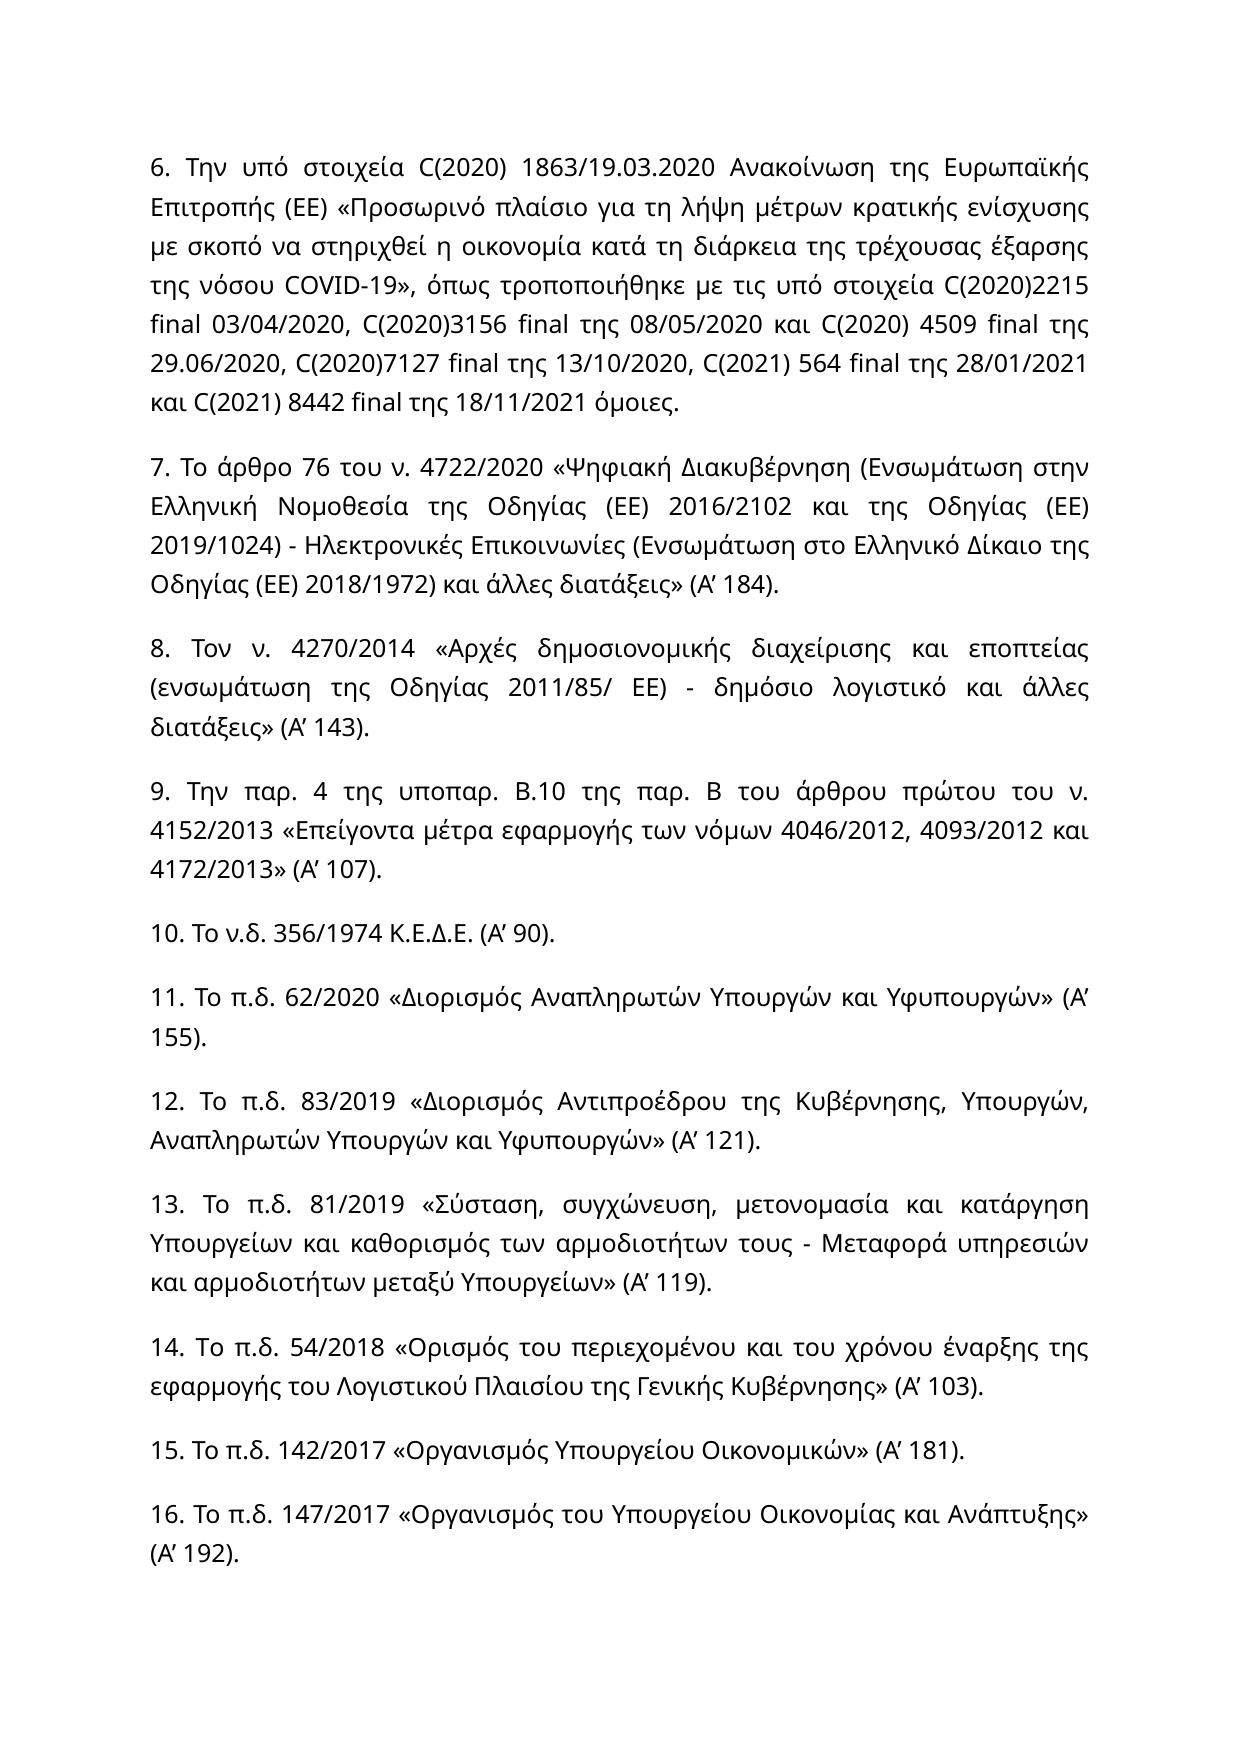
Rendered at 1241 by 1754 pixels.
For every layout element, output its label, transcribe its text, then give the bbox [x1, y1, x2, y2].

text 9. Την παρ. 4 της υποπαρ. Β.10 της παρ. Β του άρθρου πρώτου του ν. 4152/2013 «Επείγοντα μέτρα εφαρμογής των νόμων 4046/2012, 4093/2012 και 4172/2013» (Α’ 107). [150, 773, 1090, 886]
text 14. Τo π.δ. 54/2018 «Ορισμός του περιεχομένου και του χρόνου έναρξης της εφαρμογής του Λογιστικού Πλαισίου της Γενικής Κυβέρνησης» (Α’ 103). [150, 1329, 1090, 1402]
text 11. Το π.δ. 62/2020 «Διορισμός Αναπληρωτών Υπουργών και Υφυπουργών» (Α’ 155). [150, 980, 1090, 1053]
text 6. Την υπό στοιχεία C(2020) 1863/19.03.2020 Ανακοίνωση της Ευρωπαϊκής Επιτροπής (ΕΕ) «Προσωρινό πλαίσιο για τη λήψη μέτρων κρατικής ενίσχυσης με σκοπό να στηριχθεί η οικονομία κατά τη διάρκεια της τρέχουσας έξαρσης της νόσου COVID-19», όπως τροποποιήθηκε με τις υπό στοιχεία C(2020)2215 final 03/04/2020, C(2020)3156 final της 08/05/2020 και C(2020) 4509 final της 29.06/2020, C(2020)7127 final της 13/10/2020, C(2021) 564 final της 28/01/2021 και C(2021) 8442 final της 18/11/2021 όμοιες. [150, 150, 1090, 419]
text 15. Το π.δ. 142/2017 «Οργανισμός Υπουργείου Οικονομικών» (Α’ 181). [150, 1432, 1090, 1467]
text 16. Το π.δ. 147/2017 «Οργανισμός του Υπουργείου Οικονομίας και Ανάπτυξης» (Α’ 192). [150, 1497, 1090, 1570]
text 10. Το ν.δ. 356/1974 Κ.Ε.Δ.Ε. (Α’ 90). [150, 916, 1090, 950]
text 13. Το π.δ. 81/2019 «Σύσταση, συγχώνευση, μετονομασία και κατάργηση Υπουργείων και καθορισμός των αρμοδιοτήτων τους - Μεταφορά υπηρεσιών και αρμοδιοτήτων μεταξύ Υπουργείων» (Α’ 119). [150, 1187, 1090, 1299]
text 12. Το π.δ. 83/2019 «Διορισμός Αντιπροέδρου της Κυβέρνησης, Υπουργών, Αναπληρωτών Υπουργών και Υφυπουργών» (Α’ 121). [150, 1083, 1090, 1157]
text 8. Τον ν. 4270/2014 «Αρχές δημοσιονομικής διαχείρισης και εποπτείας (ενσωμάτωση της Οδηγίας 2011/85/ ΕΕ) - δημόσιο λογιστικό και άλλες διατάξεις» (Α’ 143). [150, 631, 1090, 743]
text 7. Το άρθρο 76 του ν. 4722/2020 «Ψηφιακή Διακυβέρνηση (Ενσωμάτωση στην Ελληνική Νομοθεσία της Οδηγίας (ΕΕ) 2016/2102 και της Οδηγίας (ΕΕ) 2019/1024) - Ηλεκτρονικές Επικοινωνίες (Ενσωμάτωση στο Ελληνικό Δίκαιο της Οδηγίας (ΕΕ) 2018/1972) και άλλες διατάξεις» (Α’ 184). [150, 449, 1090, 601]
